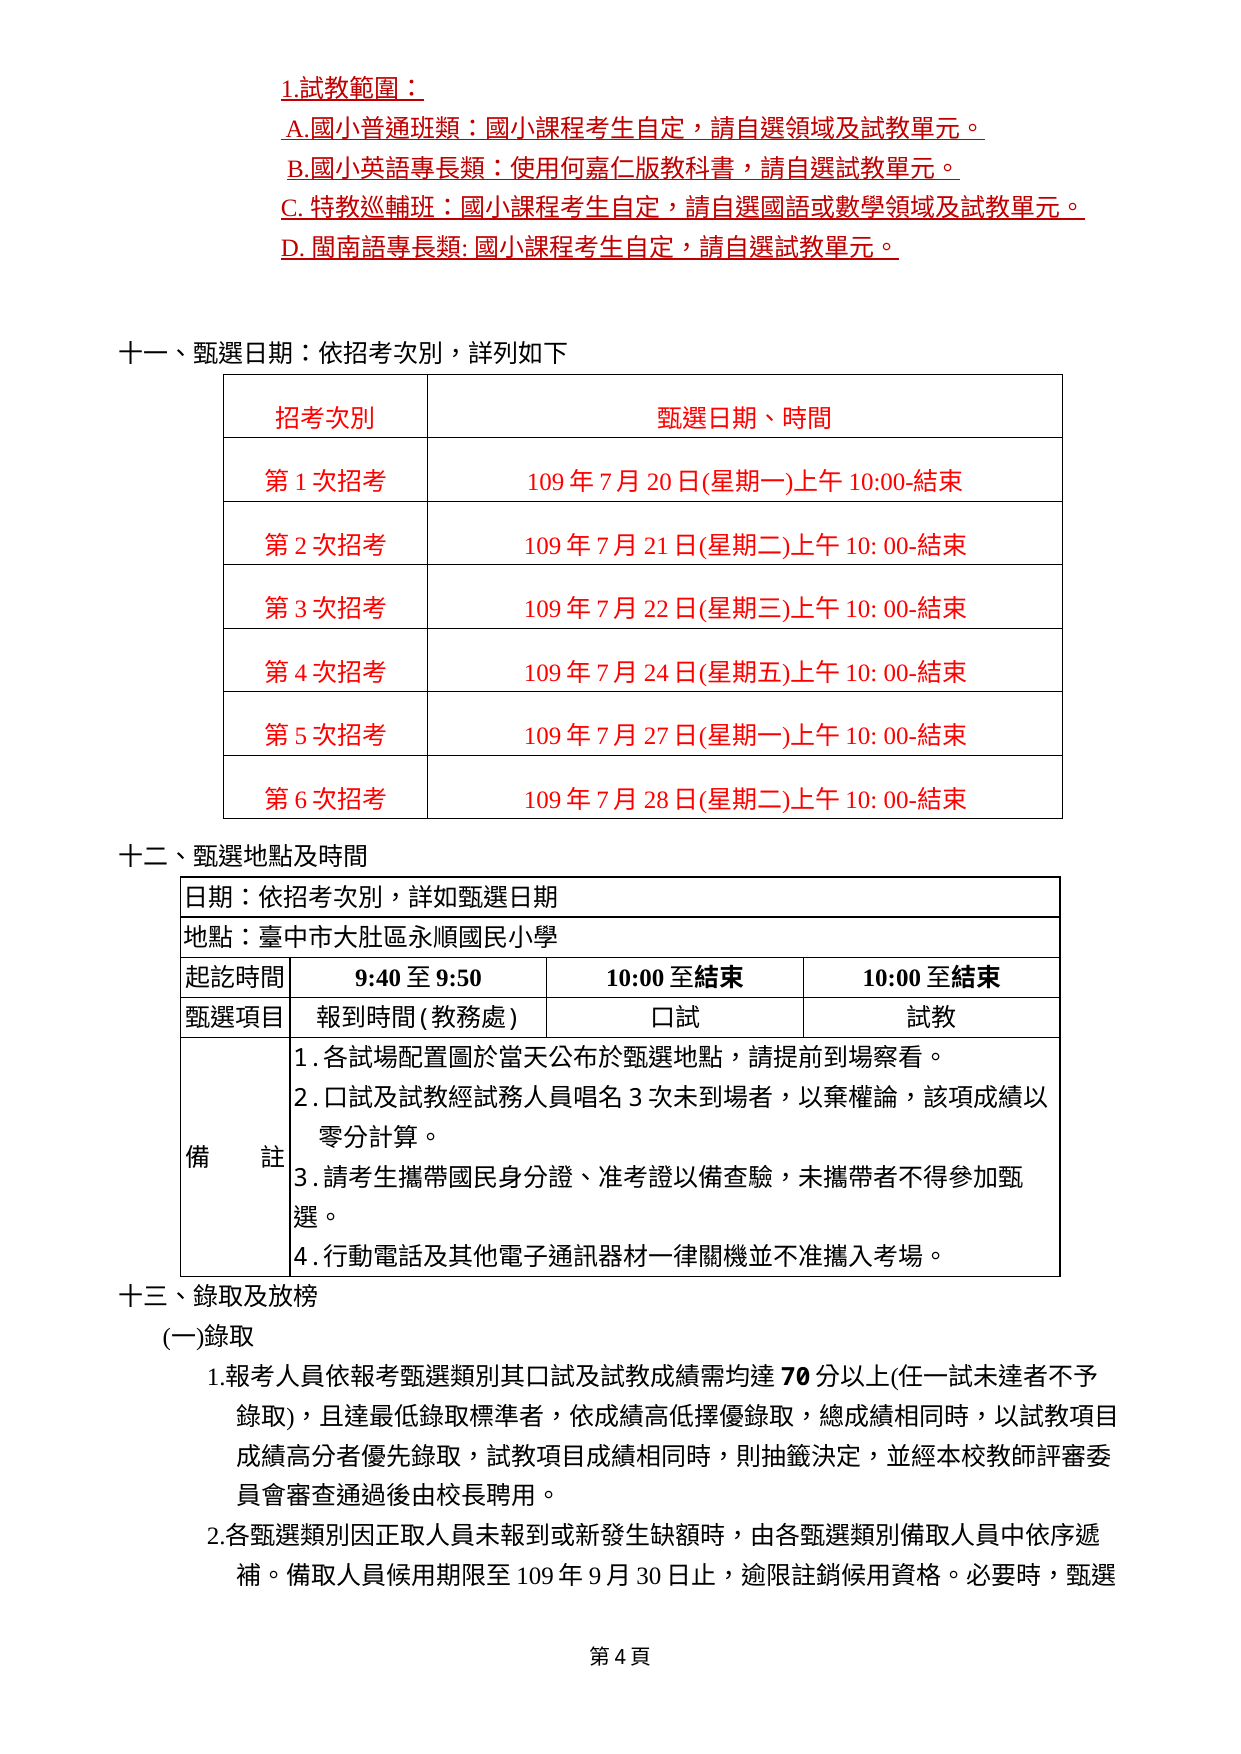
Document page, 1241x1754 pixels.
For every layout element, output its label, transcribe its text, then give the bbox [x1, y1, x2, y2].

text D. 閩南語專長類: 國小課程考生自定，請自選試教單元。 [281, 228, 1122, 264]
text 十三、錄取及放榜 [118, 1277, 1122, 1313]
table_cell 甄選項目 [181, 998, 289, 1037]
text 1.試教範圍： [281, 68, 1122, 105]
table_cell 第6次招考 [224, 756, 427, 818]
text 十一、甄選日期：依招考次別，詳列如下 [118, 334, 1122, 370]
table_cell 口試 [547, 998, 803, 1037]
table_cell 試教 [804, 998, 1059, 1037]
table_cell 109年7月24日(星期五)上午10: 00-結束 [428, 629, 1062, 691]
text A.國小普通班類：國小課程考生自定，請自選領域及試教單元。 B.國小英語專長類：使用何嘉仁版教科書，請自選試教單元。 [281, 108, 1122, 184]
table_cell 109年7月20日(星期一)上午10:00-結束 [428, 438, 1062, 501]
table_cell 地點：臺中市大肚區永順國民小學 [181, 918, 1059, 957]
text (一)錄取 [162, 1317, 1122, 1353]
table_header 日期：依招考次別，詳如甄選日期 [181, 878, 1059, 916]
text 十二、甄選地點及時間 [118, 837, 1122, 873]
table_cell 第2次招考 [224, 502, 427, 564]
table_cell 第3次招考 [224, 565, 427, 628]
table_cell 第4次招考 [224, 629, 427, 691]
text C. 特教巡輔班：國小課程考生自定，請自選國語或數學領域及試教單元。 [281, 188, 1122, 224]
table_cell 109年7月27日(星期一)上午10: 00-結束 [428, 692, 1062, 755]
table_cell 報到時間(教務處) [291, 998, 546, 1037]
table_cell 10:00至結束 [547, 958, 803, 997]
text 2.各甄選類別因正取人員未報到或新發生缺額時，由各甄選類別備取人員中依序遞補。備取人員候用期限至109年9月30日止，逾限註銷候用資格。必要時，甄選 [207, 1516, 1122, 1592]
table_cell 起訖時間 [181, 958, 289, 997]
table_cell 10:00至結束 [804, 958, 1059, 997]
table_cell 109年7月22日(星期三)上午10: 00-結束 [428, 565, 1062, 628]
table_cell 第5次招考 [224, 692, 427, 755]
text 1.報考人員依報考甄選類別其口試及試教成績需均達70分以上(任一試未達者不予錄取)，且達最低錄取標準者，依成績高低擇優錄取，總成績相同時，以試教項目成績高分者優先錄取，試教項目成績相同時，則抽籤決定，並經本校教師評審委員會審查通過後由校長聘用。 [207, 1356, 1122, 1512]
table_cell 109年7月21日(星期二)上午10: 00-結束 [428, 502, 1062, 564]
table_cell 第1次招考 [224, 438, 427, 501]
table_cell 109年7月28日(星期二)上午10: 00-結束 [428, 756, 1062, 818]
table_cell 9:40至9:50 [291, 958, 546, 997]
table_header 甄選日期、時間 [428, 375, 1062, 437]
table_cell 備 註 [181, 1038, 289, 1276]
table_header 招考次別 [224, 375, 427, 437]
table_cell 1.各試場配置圖於當天公布於甄選地點，請提前到場察看。 2.口試及試教經試務人員唱名3次未到場者，以棄權論，該項成績以零分計算。 3.請考生攜帶國民身分證、准考證以備查驗，未攜帶者不得參加甄選。 4.行動電話及其他電子通訊器材一律關機並不准攜入考場。 [291, 1038, 1059, 1276]
